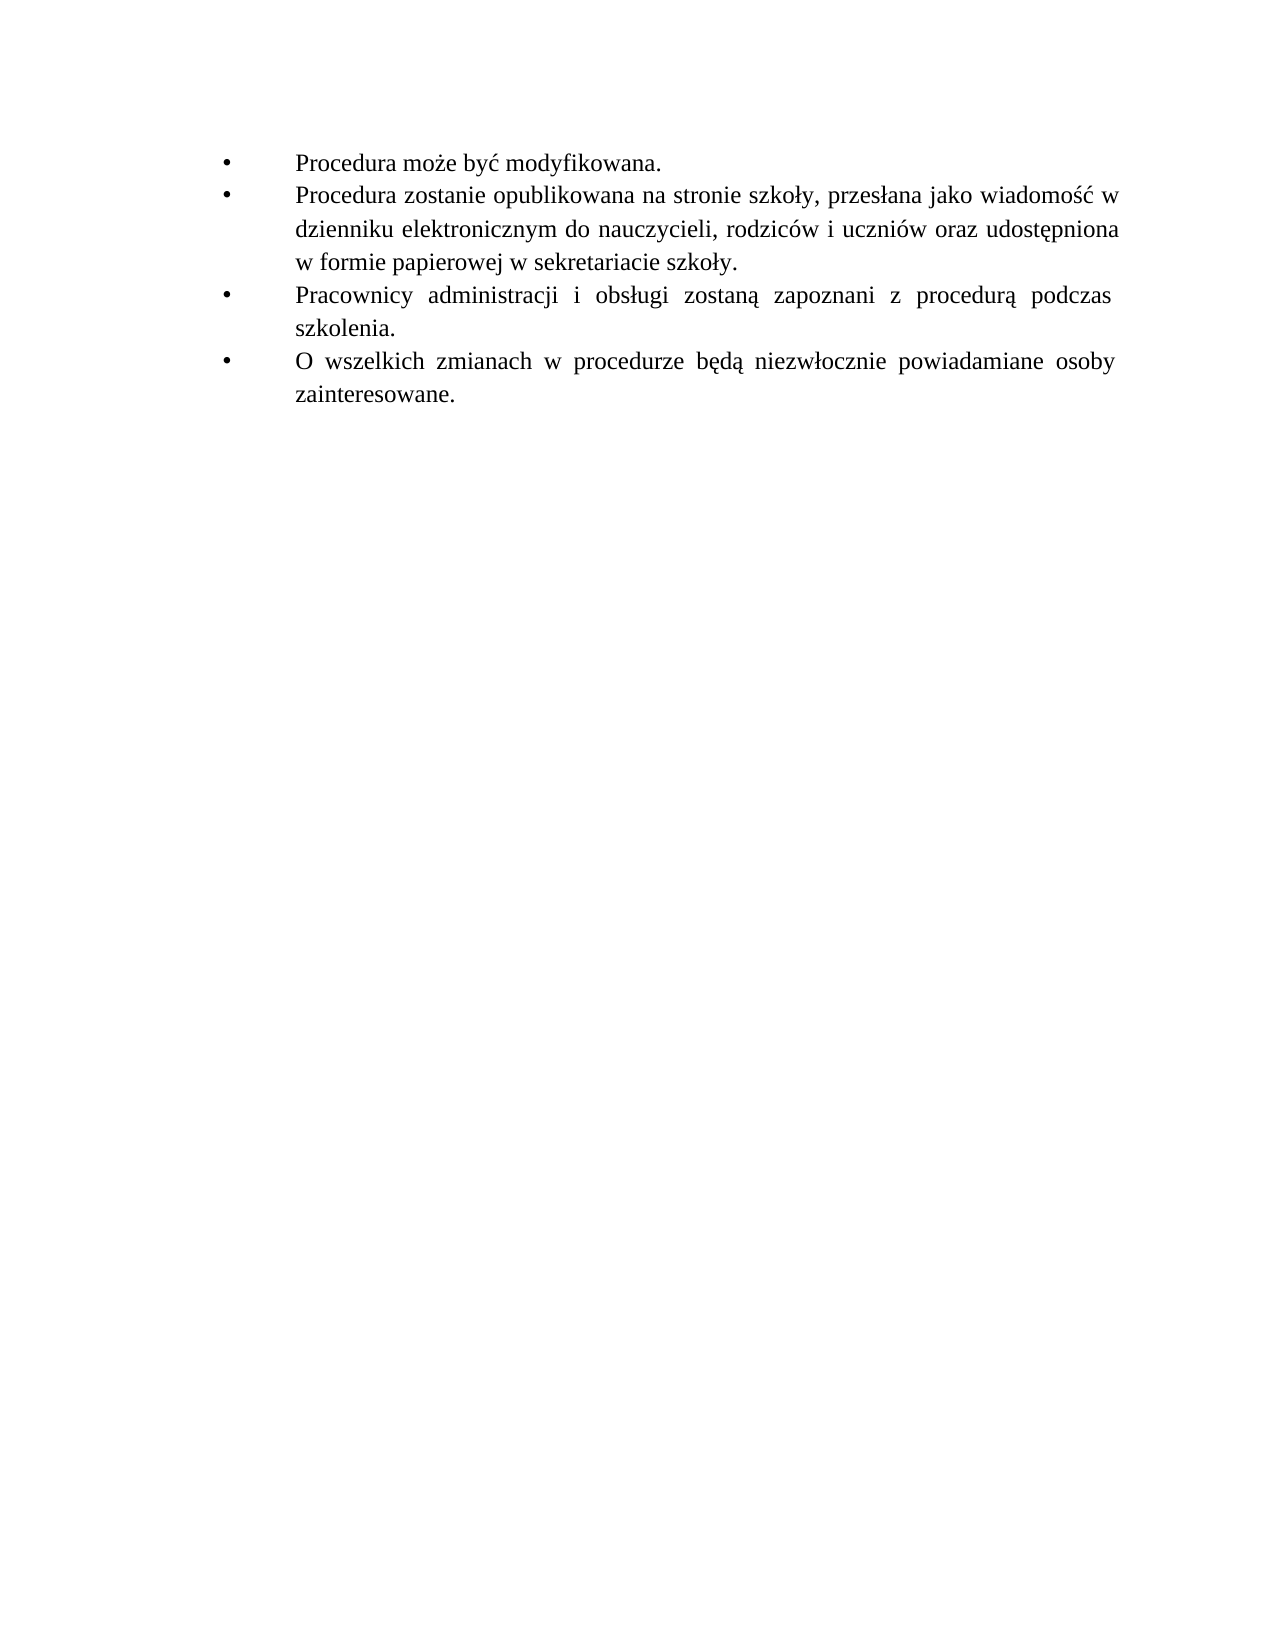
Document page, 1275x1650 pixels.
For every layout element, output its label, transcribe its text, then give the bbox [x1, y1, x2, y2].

list O wszelkich zmianach w procedurze będą niezwłocznie powiadamiane osoby zainteresowane. [223, 346, 1127, 407]
list Procedura zostanie opublikowana na stronie szkoły, przesłana jako wiadomość w dzienniku elektronicznym do nauczycieli, rodziców i uczniów oraz udostępniona w formie papierowej w sekretariacie szkoły. [223, 181, 1127, 275]
list Pracownicy administracji i obsługi zostaną zapoznani z procedurą podczas szkolenia. [223, 280, 1127, 341]
list Procedura może być modyfikowana. [223, 148, 1127, 176]
